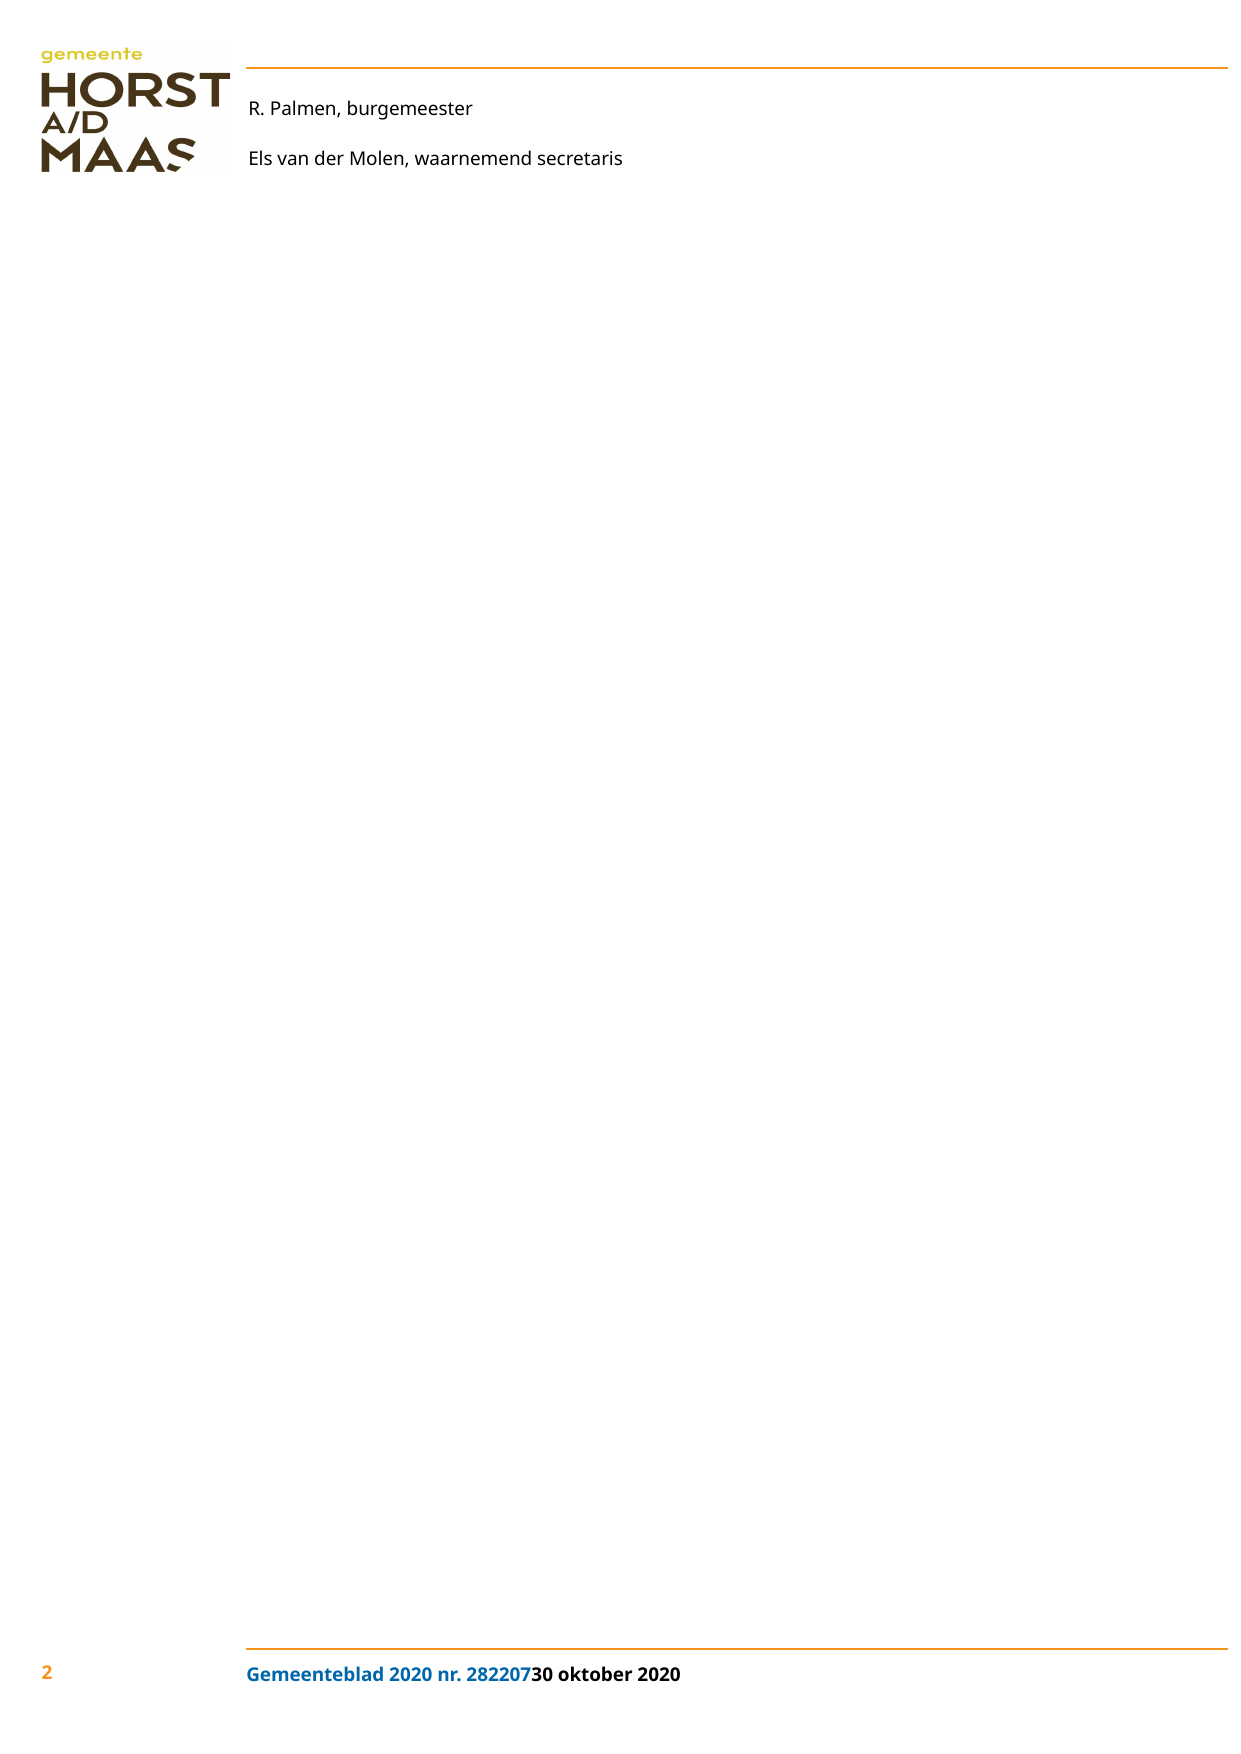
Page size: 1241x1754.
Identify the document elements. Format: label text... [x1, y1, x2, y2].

picture [41, 47, 231, 172]
text Els van der Molen, waarnemend secretaris [248, 145, 1152, 171]
text R. Palmen, burgemeester [248, 95, 1152, 121]
